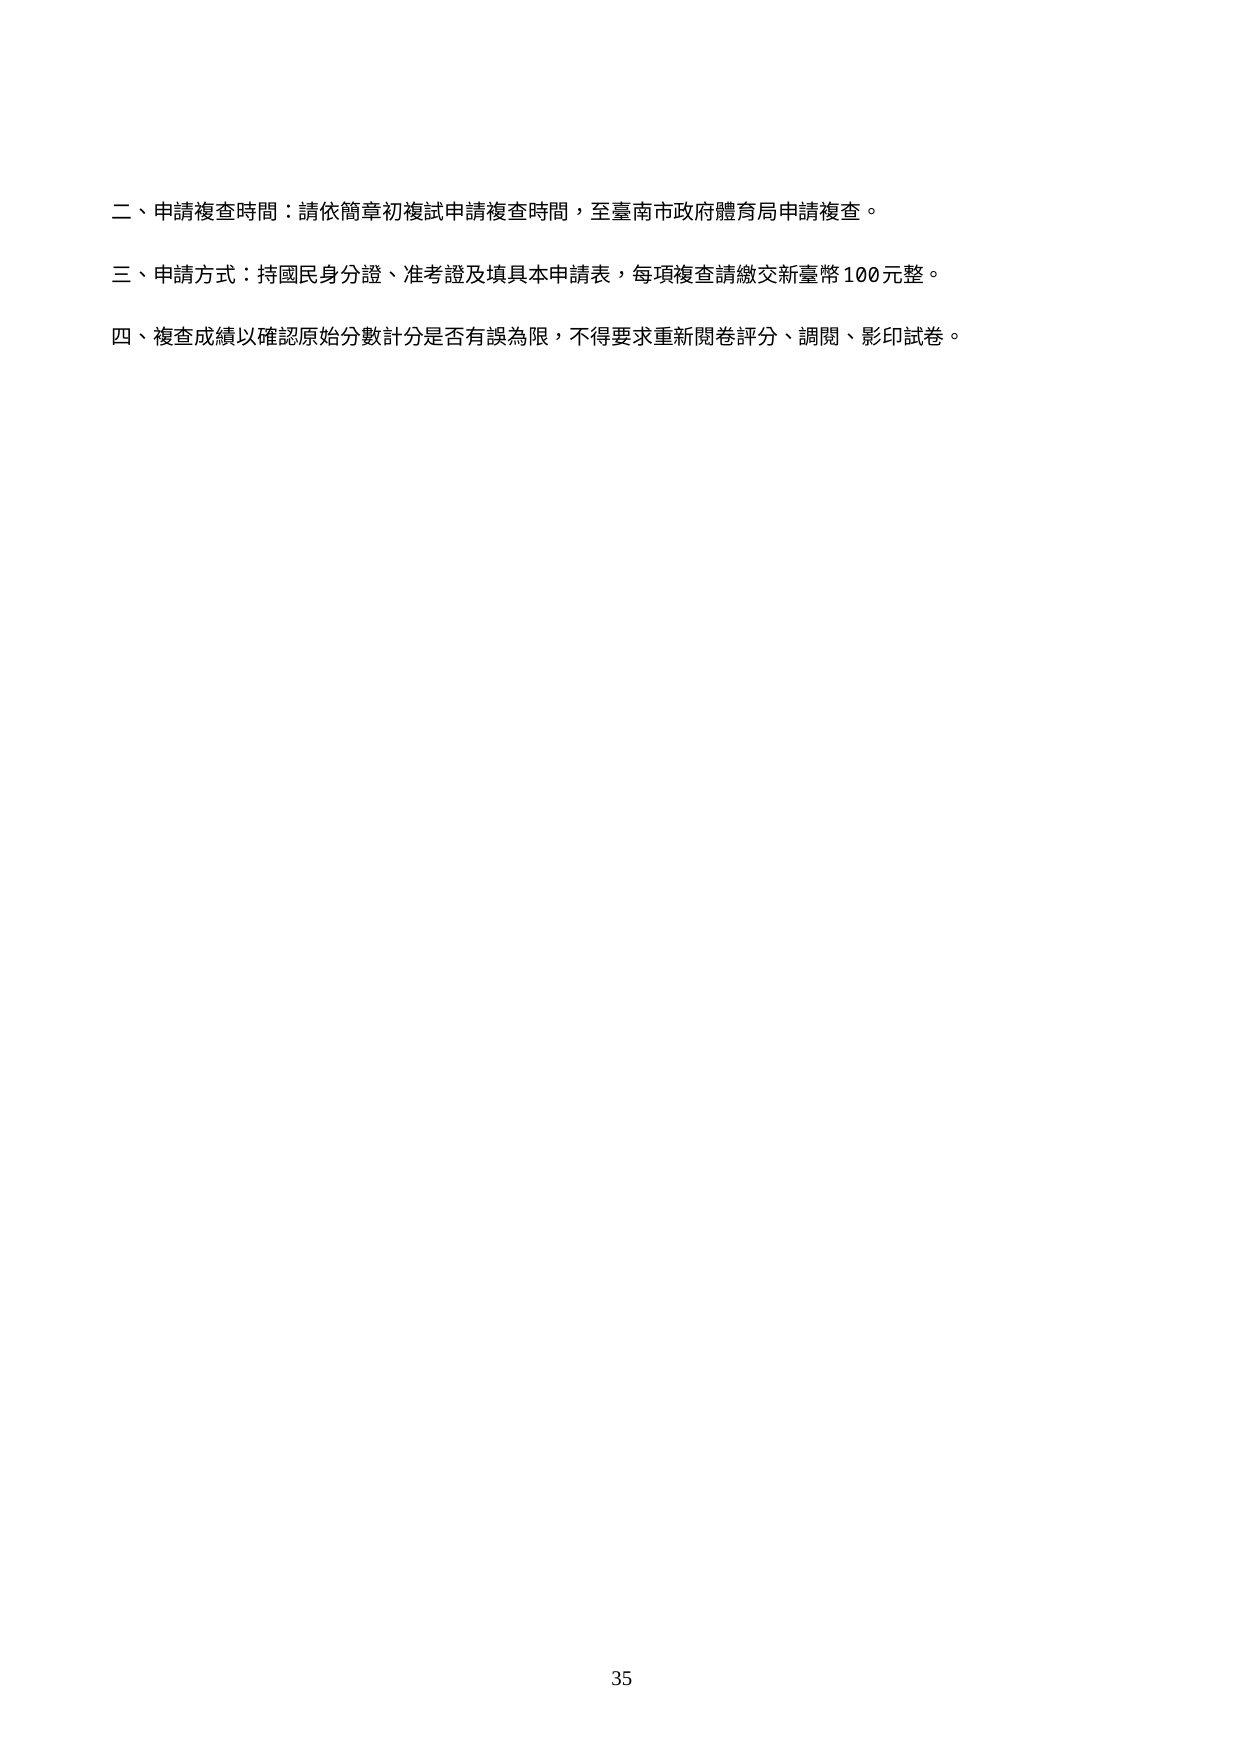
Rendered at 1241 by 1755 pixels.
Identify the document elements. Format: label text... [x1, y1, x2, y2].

text 三、申請方式：持國民身分證、准考證及填具本申請表，每項複查請繳交新臺幣100元整。 [111, 231, 1132, 294]
text 四、複查成績以確認原始分數計分是否有誤為限，不得要求重新閱卷評分、調閱、影印試卷。 [111, 294, 1132, 356]
text 二、申請複查時間：請依簡章初複試申請複查時間，至臺南市政府體育局申請複查。 [111, 169, 1132, 231]
